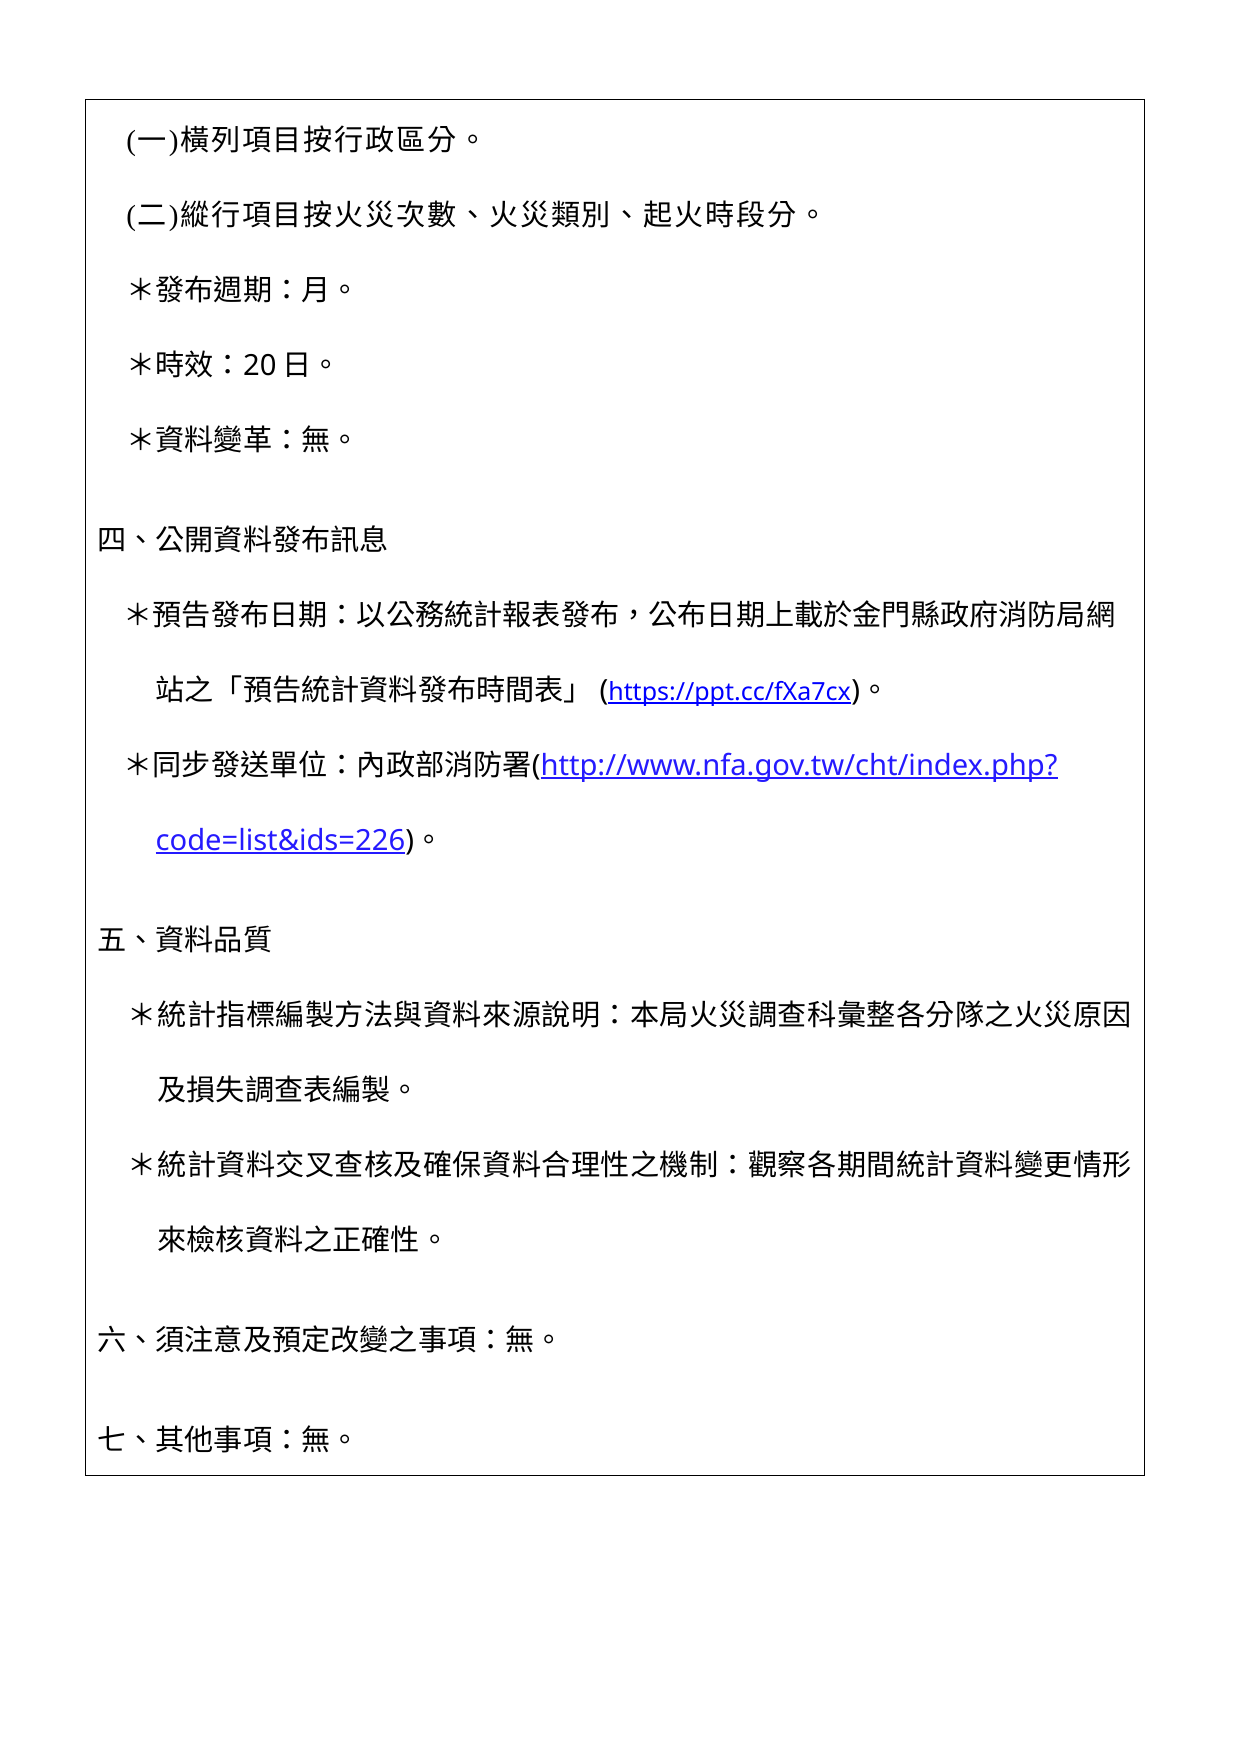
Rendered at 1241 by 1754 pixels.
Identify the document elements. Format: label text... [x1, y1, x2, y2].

table_header (一)橫列項目按行政區分。 (二)縱行項目按火災次數、火災類別、起火時段分。 ＊發布週期：月。 ＊時效：20日。 ＊資料變革：無。 四、公開資料發布訊息 ＊預告發布日期：以公務統計報表發布，公布日期上載於金門縣政府消防局網站之「預告統計資料發布時間表」 (https://ppt.cc/fXa7cx)。 ＊同步發送單位：內政部消防署(http://www.nfa.gov.tw/cht/index.php?code=list&ids=226)。 五、資料品質 ＊統計指標編製方法與資料來源說明：本局火災調查科彙整各分隊之火災原因及損失調查表編製。 ＊統計資料交叉查核及確保資料合理性之機制：觀察各期間統計資料變更情形來檢核資料之正確性。 六、須注意及預定改變之事項：無。 七、其他事項：無。 [86, 100, 1144, 1475]
